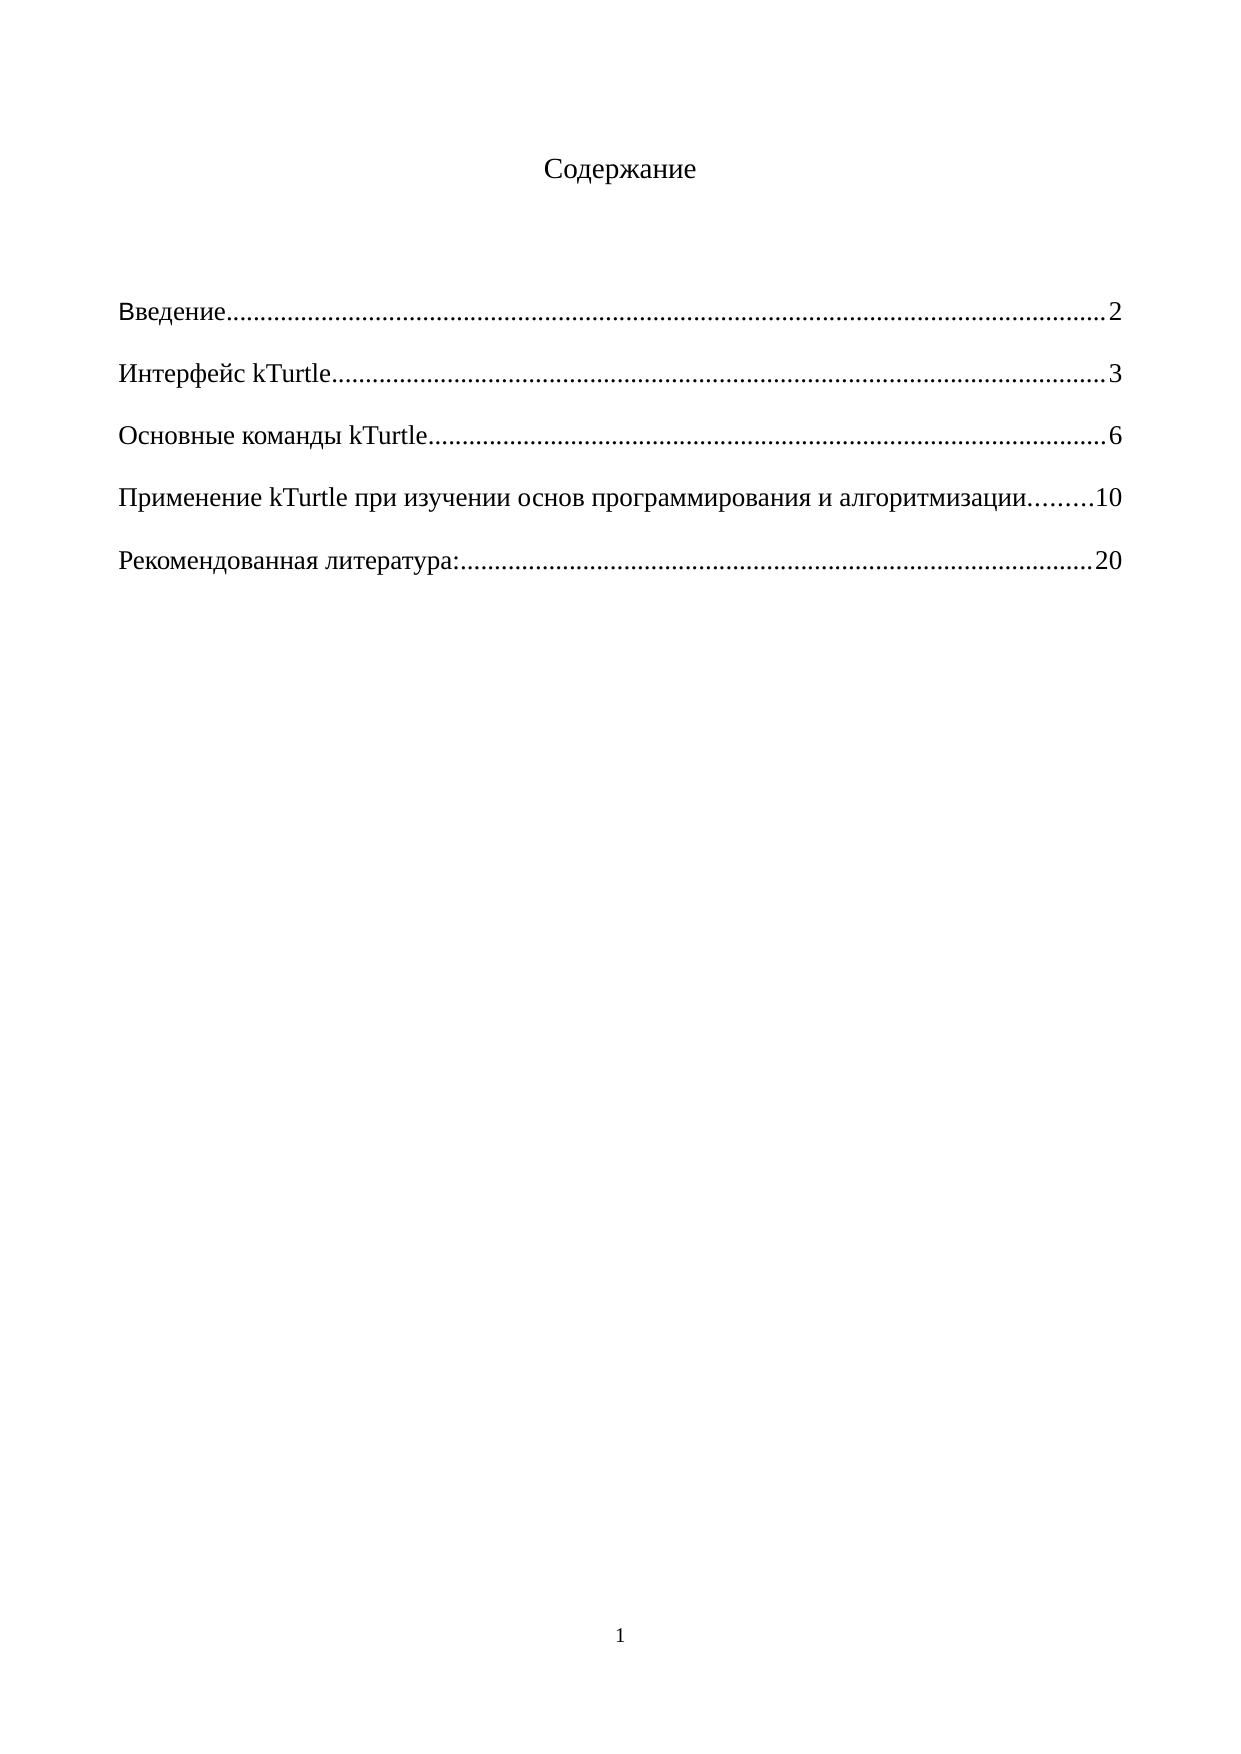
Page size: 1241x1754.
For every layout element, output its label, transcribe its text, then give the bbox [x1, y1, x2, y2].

text Содержание [118, 152, 1122, 185]
text Интерфейс kTurtle 3 [118, 357, 1122, 388]
text Введение 2 [118, 295, 1122, 326]
text Основные команды kTurtle 6 [118, 419, 1122, 450]
text Применение kTurtle при изучении основ программирования и алгоритмизации. 10 [118, 482, 1122, 513]
text Рекомендованная литература: 20 [118, 544, 1122, 575]
